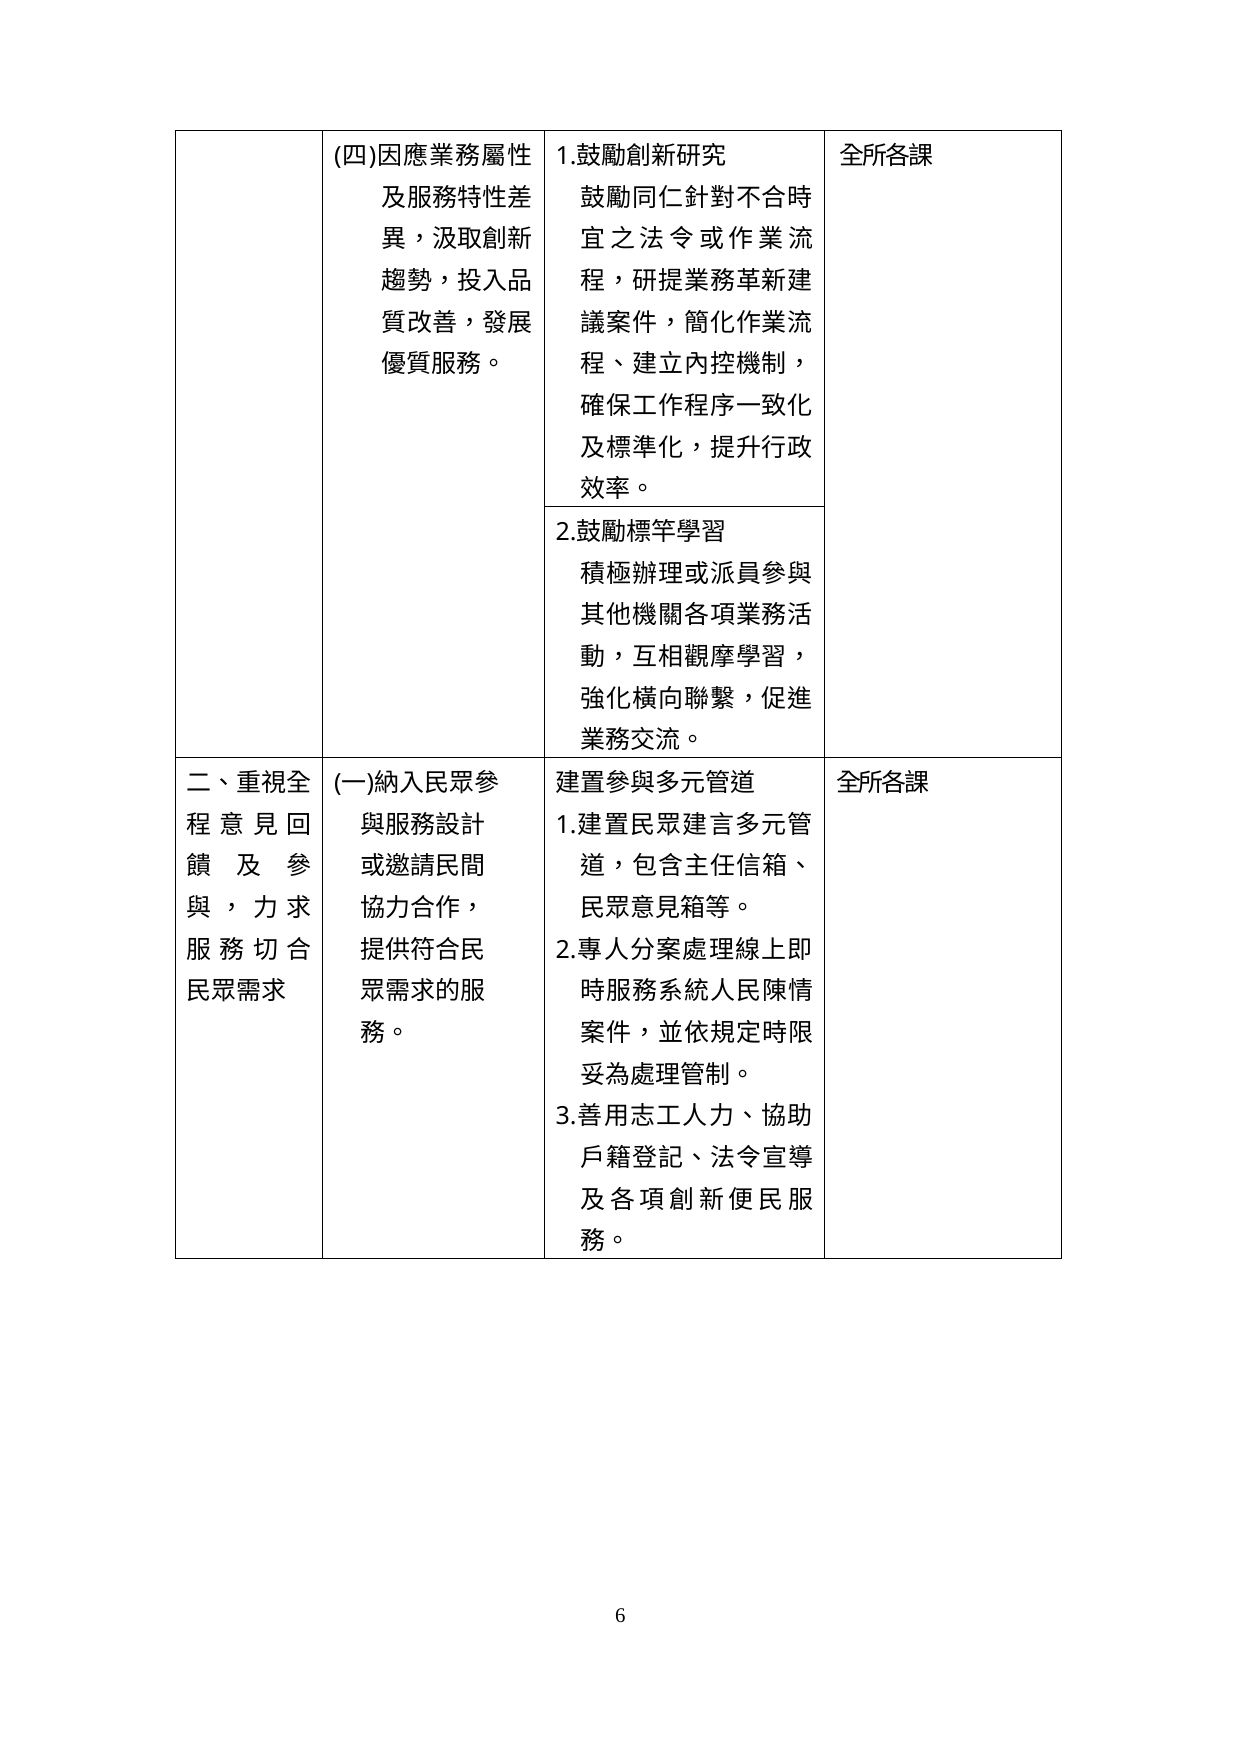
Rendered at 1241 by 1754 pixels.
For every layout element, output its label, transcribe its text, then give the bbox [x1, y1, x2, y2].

table_cell 1.鼓勵創新研究 鼓勵同仁針對不合時宜之法令或作業流程，研提業務革新建議案件，簡化作業流程、建立內控機制，確保工作程序一致化及標準化，提升行政效率。 [545, 131, 824, 506]
table_cell 全所各課 [825, 131, 1061, 757]
table_cell 全所各課 [825, 758, 1061, 1258]
table_cell 建置參與多元管道 1.建置民眾建言多元管道，包含主任信箱、民眾意見箱等。 2.專人分案處理線上即時服務系統人民陳情案件，並依規定時限妥為處理管制。 3.善用志工人力、協助戶籍登記、法令宣導及各項創新便民服務。 [545, 758, 824, 1258]
table_cell 2.鼓勵標竿學習 積極辦理或派員參與其他機關各項業務活動，互相觀摩學習，強化橫向聯繫，促進業務交流。 [545, 507, 824, 757]
table_cell (四)因應業務屬性及服務特性差異，汲取創新趨勢，投入品質改善，發展優質服務。 [323, 131, 544, 757]
table_cell 二、重視全程意見回饋及參與，力求服務切合民眾需求 [176, 758, 322, 1258]
table_cell (一)納入民眾參 與服務設計 或邀請民間 協力合作， 提供符合民 眾需求的服 務。 [323, 758, 544, 1258]
table_cell [176, 131, 322, 757]
